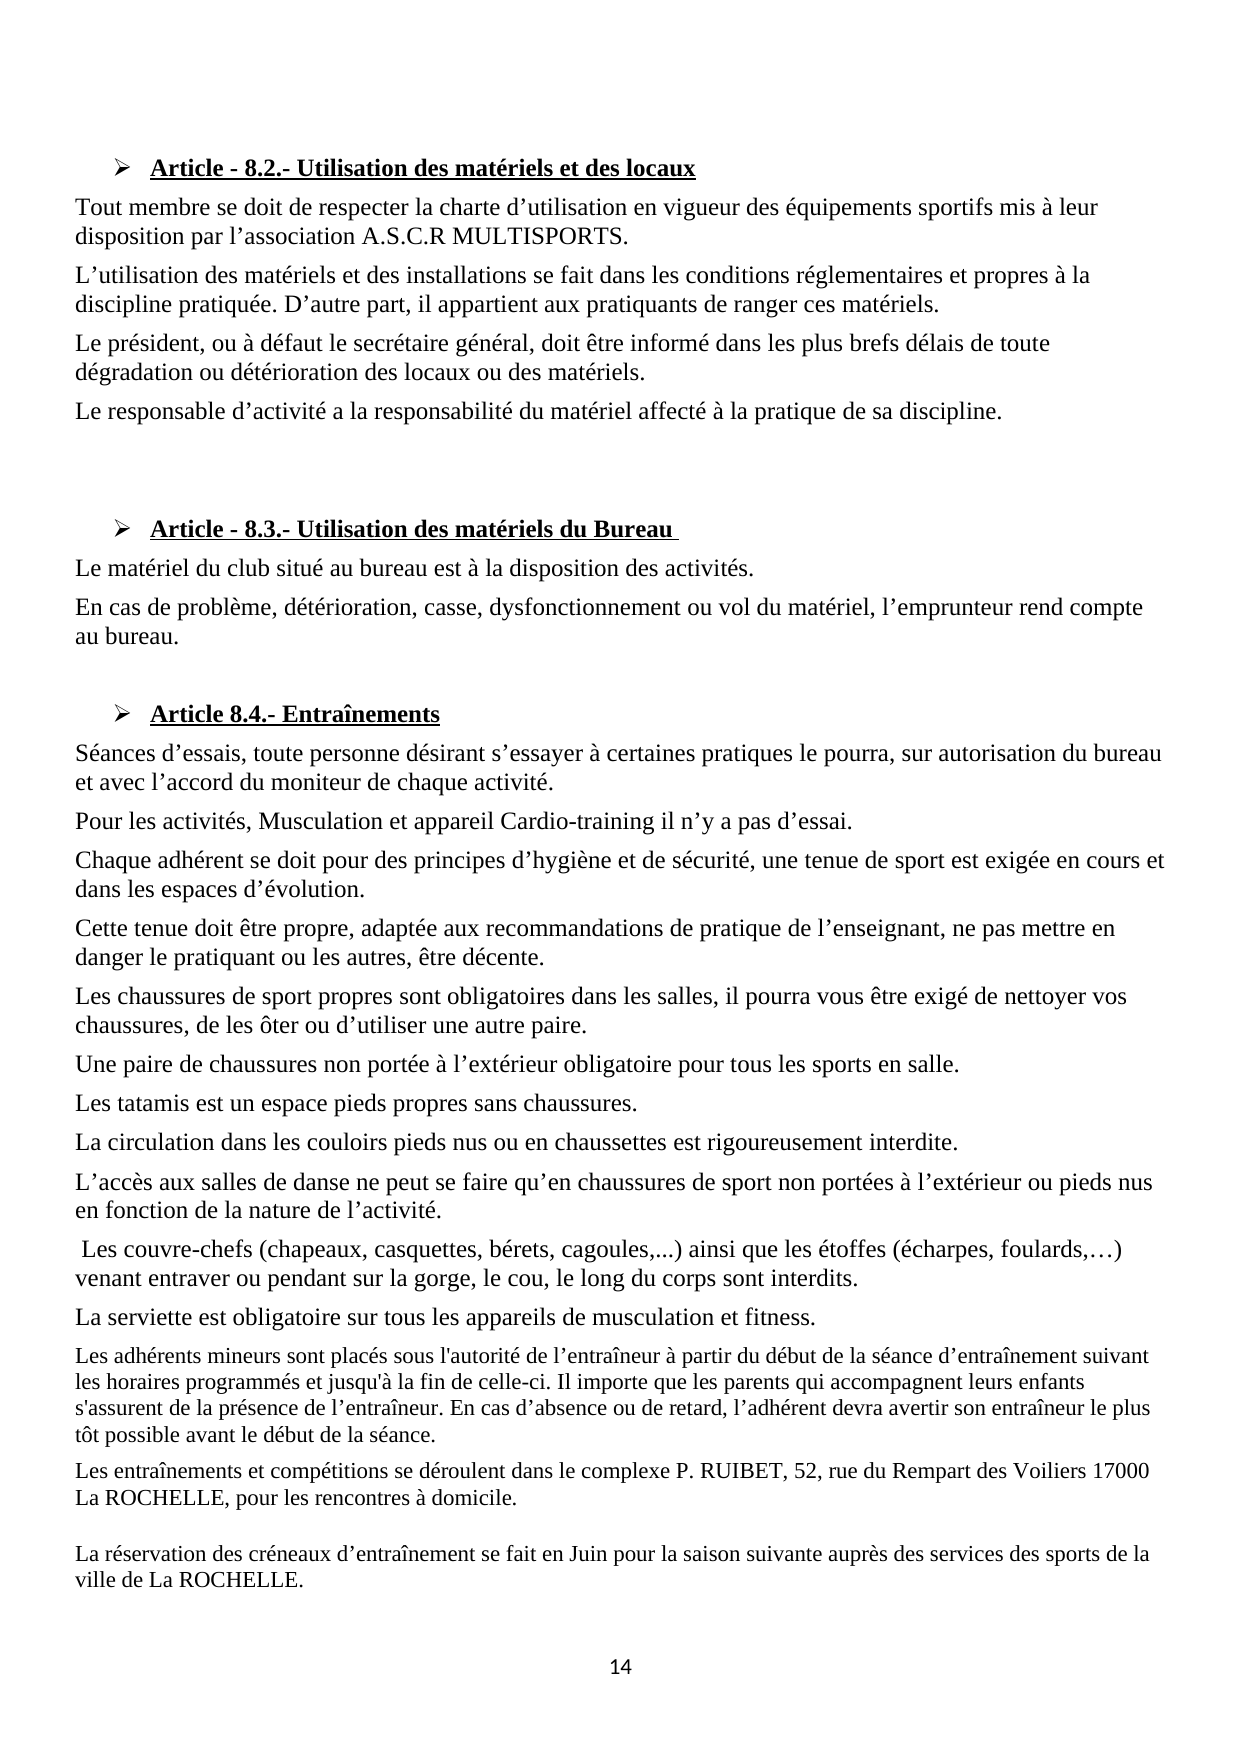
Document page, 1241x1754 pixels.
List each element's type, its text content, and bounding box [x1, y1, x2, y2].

text Chaque adhérent se doit pour des principes d’hygiène et de sécurité, une tenue de sport est exigée en cours et dans les espaces d’évolution. [75, 845, 1165, 903]
text Tout membre se doit de respecter la charte d’utilisation en vigueur des équipements sportifs mis à leur disposition par l’association A.S.C.R MULTISPORTS. [75, 192, 1165, 250]
text Cette tenue doit être propre, adaptée aux recommandations de pratique de l’enseignant, ne pas mettre en danger le pratiquant ou les autres, être décente. [75, 913, 1165, 971]
text Les adhérents mineurs sont placés sous l'autorité de l’entraîneur à partir du début de la séance d’entraînement suivant les horaires programmés et jusqu'à la fin de celle-ci. Il importe que les parents qui accompagnent leurs enfants s'assurent de la présence de l’entraîneur. En cas d’absence ou de retard, l’adhérent devra avertir son entraîneur le plus tôt possible avant le début de la séance. [75, 1342, 1165, 1447]
text En cas de problème, détérioration, casse, dysfonctionnement ou vol du matériel, l’emprunteur rend compte au bureau. [75, 592, 1165, 649]
text Les tatamis est un espace pieds propres sans chaussures. [75, 1088, 1165, 1117]
text La serviette est obligatoire sur tous les appareils de musculation et fitness. [75, 1302, 1165, 1331]
text Les chaussures de sport propres sont obligatoires dans les salles, il pourra vous être exigé de nettoyer vos chaussures, de les ôter ou d’utiliser une autre paire. [75, 981, 1165, 1039]
text Les entraînements et compétitions se déroulent dans le complexe P. RUIBET, 52, rue du Rempart des Voiliers 17000 La ROCHELLE, pour les rencontres à domicile. [75, 1457, 1165, 1510]
list Article 8.4.- Entraînements [112, 699, 1165, 728]
text Les couvre-chefs (chapeaux, casquettes, bérets, cagoules,...) ainsi que les étoffes (écharpes, foulards,…) venant entraver ou pendant sur la gorge, le cou, le long du corps sont interdits. [75, 1234, 1165, 1292]
text L’accès aux salles de danse ne peut se faire qu’en chaussures de sport non portées à l’extérieur ou pieds nus en fonction de la nature de l’activité. [75, 1167, 1165, 1224]
text Le matériel du club situé au bureau est à la disposition des activités. [75, 553, 1165, 582]
text Pour les activités, Musculation et appareil Cardio-training il n’y a pas d’essai. [75, 806, 1165, 835]
text Le responsable d’activité a la responsabilité du matériel affecté à la pratique de sa discipline. [75, 396, 1165, 425]
text Le président, ou à défaut le secrétaire général, doit être informé dans les plus brefs délais de toute dégradation ou détérioration des locaux ou des matériels. [75, 328, 1165, 386]
list Article - 8.2.- Utilisation des matériels et des locaux [112, 153, 1165, 182]
text La circulation dans les couloirs pieds nus ou en chaussettes est rigoureusement interdite. [75, 1127, 1165, 1156]
text Séances d’essais, toute personne désirant s’essayer à certaines pratiques le pourra, sur autorisation du bureau et avec l’accord du moniteur de chaque activité. [75, 738, 1165, 796]
list Article - 8.3.- Utilisation des matériels du Bureau [112, 514, 1165, 542]
text La réservation des créneaux d’entraînement se fait en Juin pour la saison suivante auprès des services des sports de la ville de La ROCHELLE. [75, 1540, 1165, 1592]
text L’utilisation des matériels et des installations se fait dans les conditions réglementaires et propres à la discipline pratiquée. D’autre part, il appartient aux pratiquants de ranger ces matériels. [75, 260, 1165, 318]
text Une paire de chaussures non portée à l’extérieur obligatoire pour tous les sports en salle. [75, 1049, 1165, 1078]
